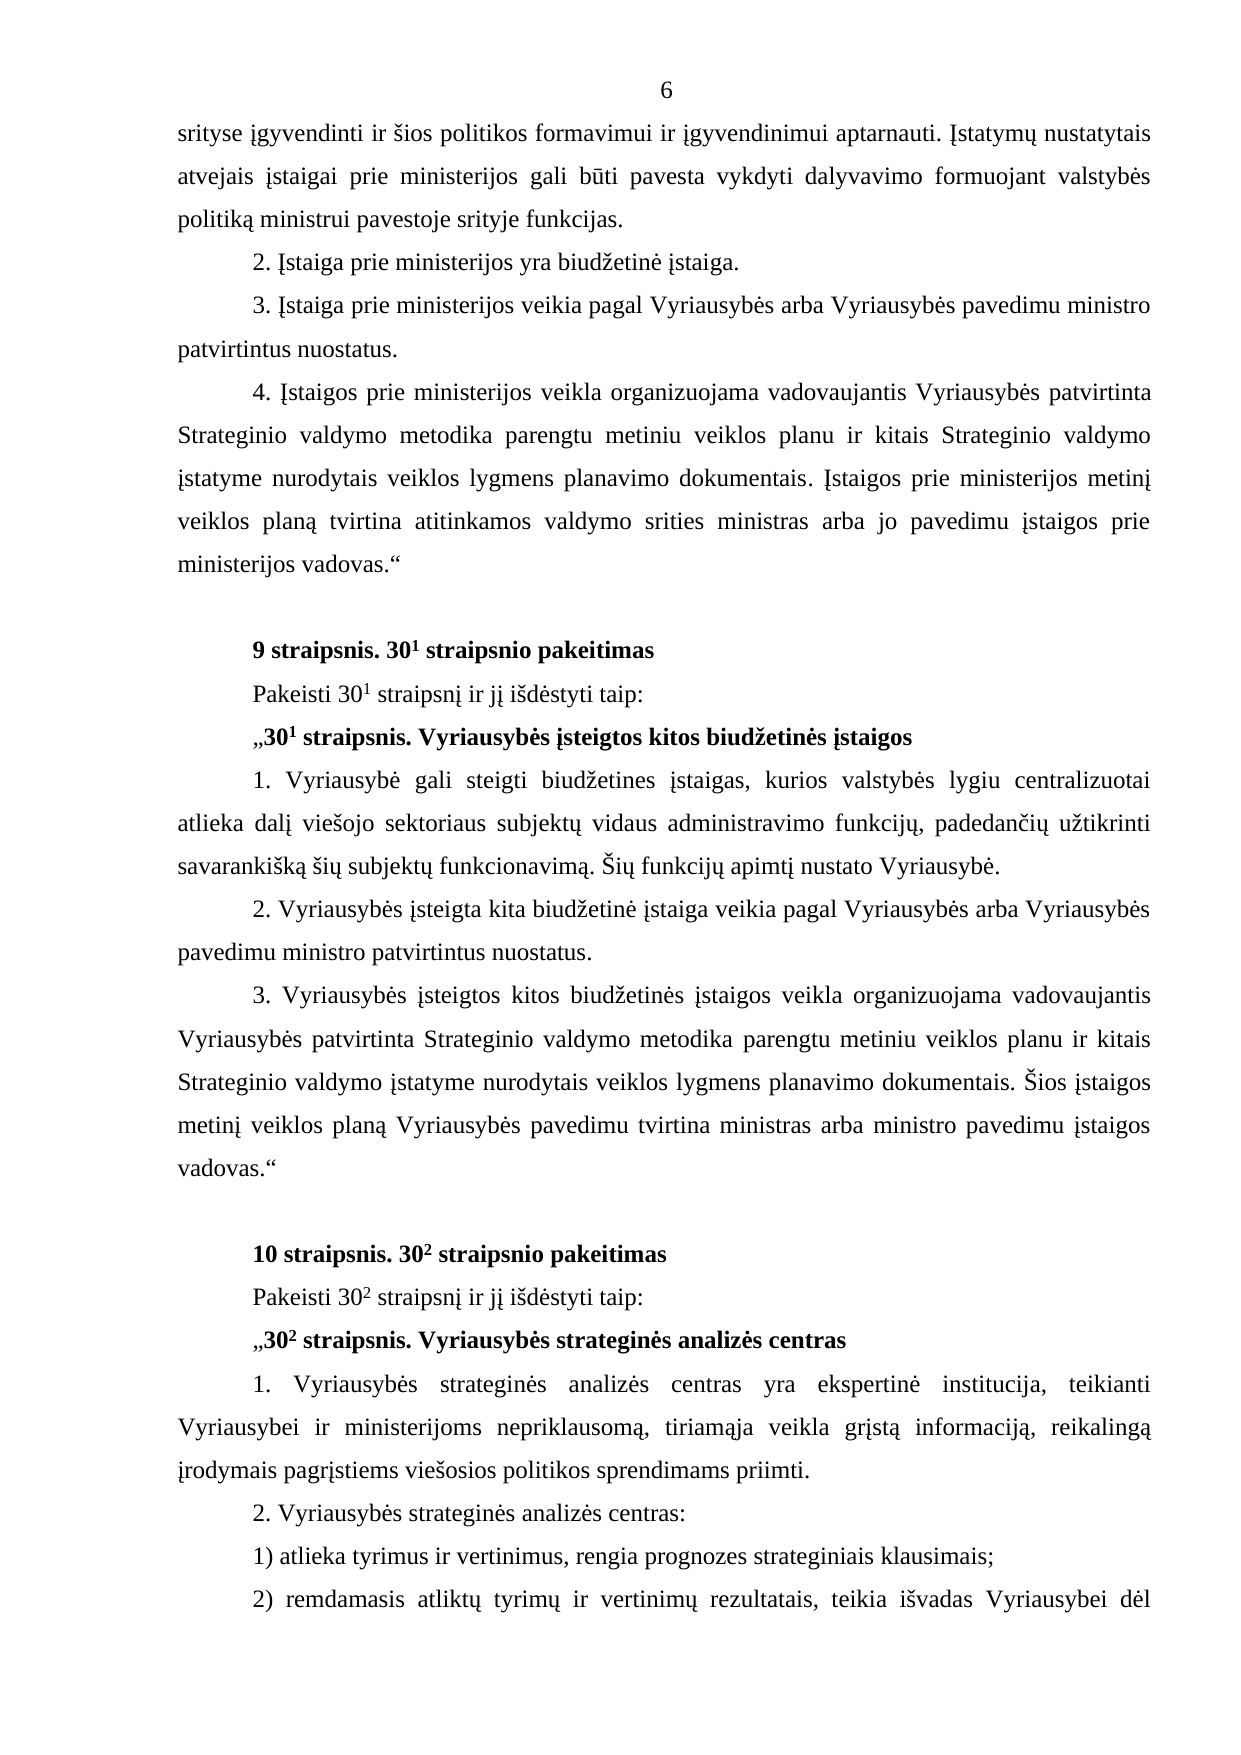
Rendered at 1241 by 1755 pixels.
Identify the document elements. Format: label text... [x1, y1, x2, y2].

text 1. Vyriausybės strateginės analizės centras yra ekspertinė institucija, teikianti Vyriausybei ir ministerijoms nepriklausomą, tiriamąja veikla grįstą informaciją, reikalingą įrodymais pagrįstiems viešosios politikos sprendimams priimti. [177, 1369, 1152, 1484]
text Pakeisti 302 straipsnį ir jį išdėstyti taip: [177, 1282, 1152, 1311]
text 1) atlieka tyrimus ir vertinimus, rengia prognozes strateginiais klausimais; [177, 1541, 1152, 1570]
text „301 straipsnis. Vyriausybės įsteigtos kitos biudžetinės įstaigos [177, 722, 1152, 751]
text 2. Vyriausybės strateginės analizės centras: [177, 1498, 1152, 1527]
text 1. Vyriausybė gali steigti biudžetines įstaigas, kurios valstybės lygiu centralizuotai atlieka dalį viešojo sektoriaus subjektų vidaus administravimo funkcijų, padedančių užtikrinti savarankišką šių subjektų funkcionavimą. Šių funkcijų apimtį nustato Vyriausybė. [177, 765, 1152, 880]
text 10 straipsnis. 302 straipsnio pakeitimas [177, 1239, 1152, 1268]
text 2. Įstaiga prie ministerijos yra biudžetinė įstaiga. [177, 247, 1152, 276]
text Pakeisti 301 straipsnį ir jį išdėstyti taip: [177, 679, 1152, 707]
text 2) remdamasis atliktų tyrimų ir vertinimų rezultatais, teikia išvadas Vyriausybei dėl [177, 1584, 1152, 1613]
text 3. Įstaiga prie ministerijos veikia pagal Vyriausybės arba Vyriausybės pavedimu ministro patvirtintus nuostatus. [177, 291, 1152, 362]
text „302 straipsnis. Vyriausybės strateginės analizės centras [177, 1326, 1152, 1354]
text 9 straipsnis. 301 straipsnio pakeitimas [177, 636, 1152, 664]
text 3. Vyriausybės įsteigtos kitos biudžetinės įstaigos veikla organizuojama vadovaujantis Vyriausybės patvirtinta Strateginio valdymo metodika parengtu metiniu veiklos planu ir kitais Strateginio valdymo įstatyme nurodytais veiklos lygmens planavimo dokumentais. Šios įstaigos metinį veiklos planą Vyriausybės pavedimu tvirtina ministras arba ministro pavedimu įstaigos vadovas.“ [177, 981, 1152, 1182]
text 2. Vyriausybės įsteigta kita biudžetinė įstaiga veikia pagal Vyriausybės arba Vyriausybės pavedimu ministro patvirtintus nuostatus. [177, 894, 1152, 966]
text 4. Įstaigos prie ministerijos veikla organizuojama vadovaujantis Vyriausybės patvirtinta Strateginio valdymo metodika parengtu metiniu veiklos planu ir kitais Strateginio valdymo įstatyme nurodytais veiklos lygmens planavimo dokumentais. Įstaigos prie ministerijos metinį veiklos planą tvirtina atitinkamos valdymo srities ministras arba jo pavedimu įstaigos prie ministerijos vadovas.“ [177, 377, 1152, 578]
text srityse įgyvendinti ir šios politikos formavimui ir įgyvendinimui aptarnauti. Įstatymų nustatytais atvejais įstaigai prie ministerijos gali būti pavesta vykdyti dalyvavimo formuojant valstybės politiką ministrui pavestoje srityje funkcijas. [177, 118, 1152, 233]
